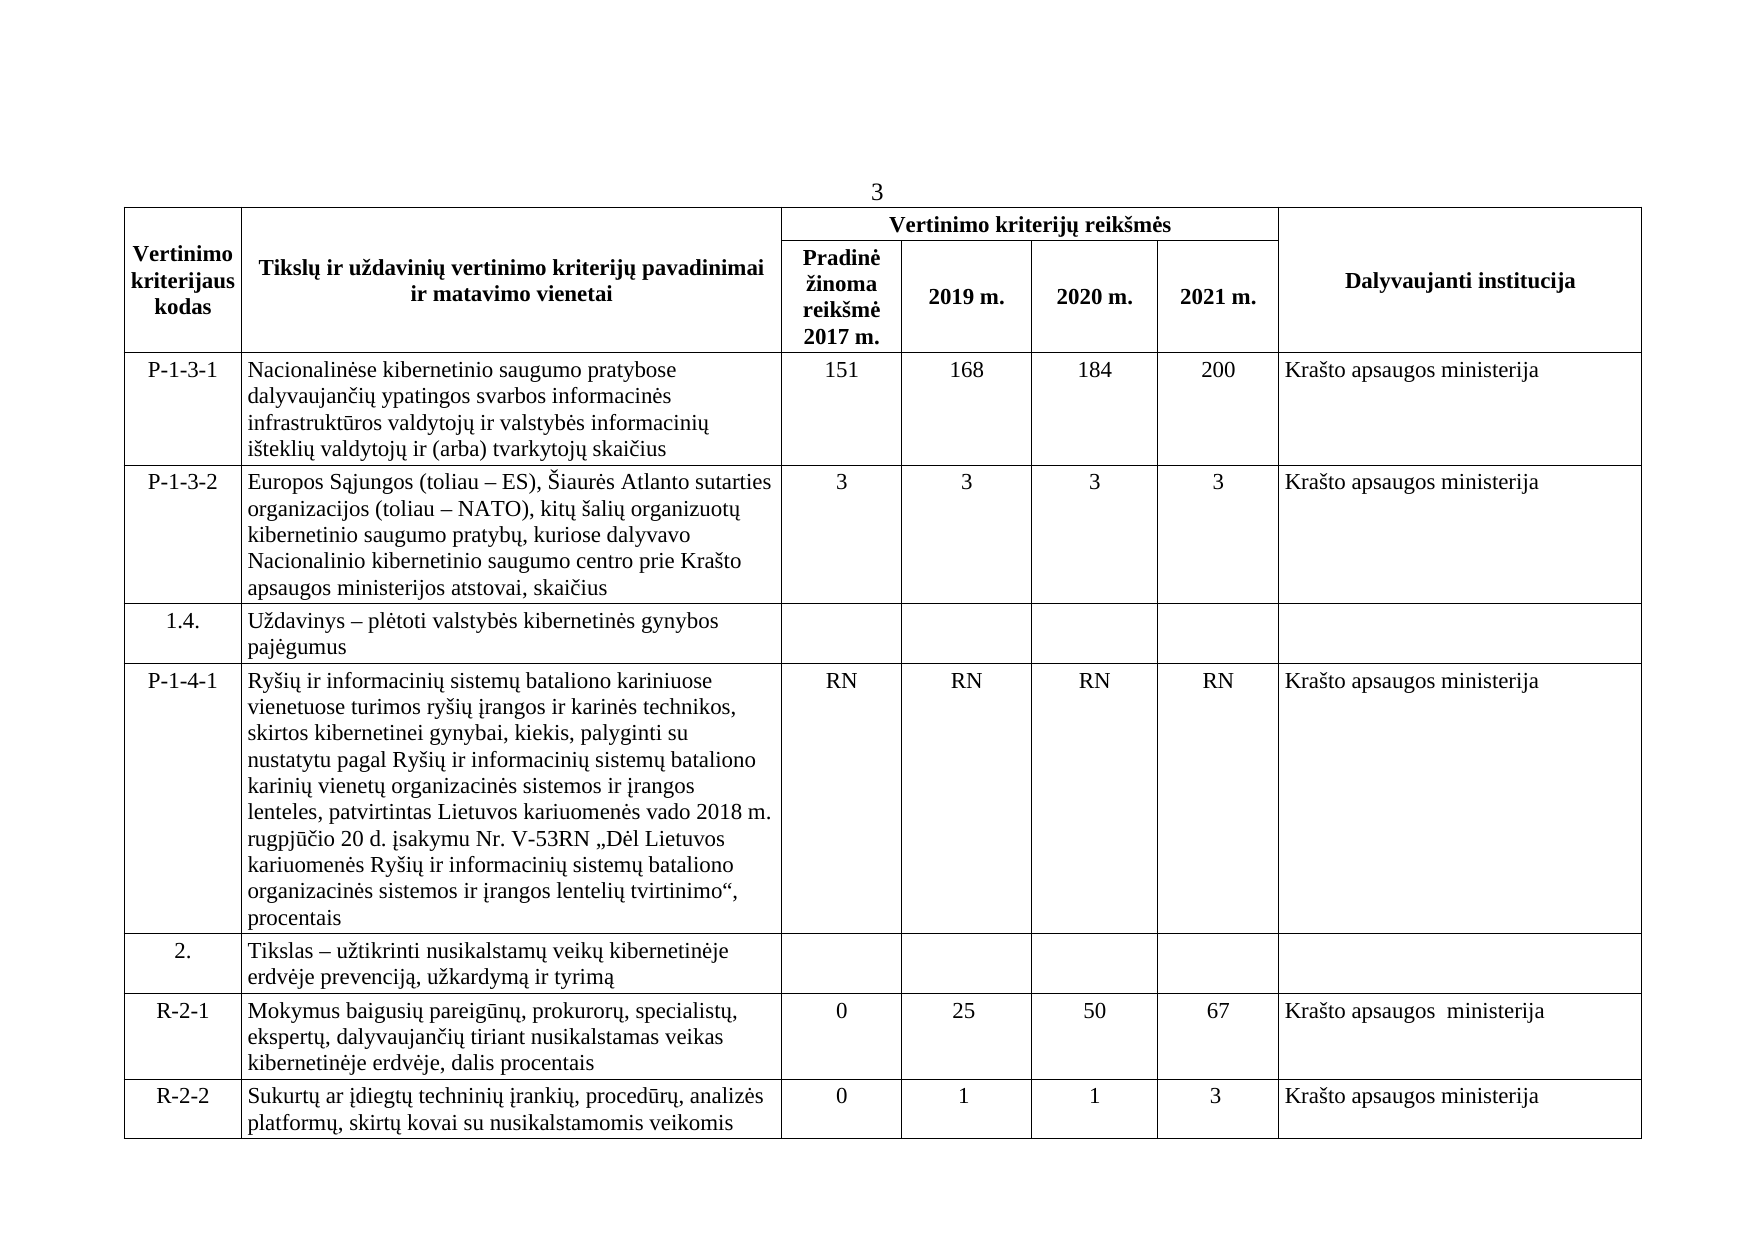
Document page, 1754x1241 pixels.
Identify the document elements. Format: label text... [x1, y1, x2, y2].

table_cell 2020 m. [1032, 241, 1157, 352]
table_header Tikslų ir uždavinių vertinimo kriterijų pavadinimai ir matavimo vienetai [242, 208, 781, 352]
table_cell 200 [1158, 353, 1278, 464]
table_cell RN [782, 664, 901, 933]
table_cell 3 [902, 466, 1031, 603]
table_cell [1032, 604, 1157, 663]
table_cell Krašto apsaugos ministerija [1279, 664, 1641, 933]
table_cell [1158, 934, 1278, 993]
table_cell Ryšių ir informacinių sistemų bataliono kariniuose vienetuose turimos ryšių įrangos ir karinės technikos, skirtos kibernetinei gynybai, kiekis, palyginti su nustatytu pagal Ryšių ir informacinių sistemų bataliono karinių vienetų organizacinės sistemos ir įrangos lenteles, patvirtintas Lietuvos kariuomenės vado 2018 m. rugpjūčio 20 d. įsakymu Nr. V-53RN „Dėl Lietuvos kariuomenės Ryšių ir informacinių sistemų bataliono organizacinės sistemos ir įrangos lentelių tvirtinimo“, procentais [242, 664, 781, 933]
table_cell Sukurtų ar įdiegtų techninių įrankių, procedūrų, analizės platformų, skirtų kovai su nusikalstamomis veikomis [242, 1080, 781, 1138]
table_cell 184 [1032, 353, 1157, 464]
table_cell 3 [1158, 1080, 1278, 1138]
table_cell [1279, 934, 1641, 993]
table_cell 2. [125, 934, 241, 993]
table_cell 3 [1158, 466, 1278, 603]
table_cell RN [902, 664, 1031, 933]
table_cell Europos Sąjungos (toliau – ES), Šiaurės Atlanto sutarties organizacijos (toliau – NATO), kitų šalių organizuotų kibernetinio saugumo pratybų, kuriose dalyvavo Nacionalinio kibernetinio saugumo centro prie Krašto apsaugos ministerijos atstovai, skaičius [242, 466, 781, 603]
table_cell P-1-3-2 [125, 466, 241, 603]
table_header Dalyvaujanti institucija [1279, 208, 1641, 352]
table_cell R-2-2 [125, 1080, 241, 1138]
table_cell Uždavinys – plėtoti valstybės kibernetinės gynybos pajėgumus [242, 604, 781, 663]
table_cell R-2-1 [125, 994, 241, 1079]
table_cell P-1-4-1 [125, 664, 241, 933]
table_cell 2021 m. [1158, 241, 1278, 352]
table_cell 25 [902, 994, 1031, 1079]
table_cell 168 [902, 353, 1031, 464]
table_cell Krašto apsaugos ministerija [1279, 466, 1641, 603]
table_cell 1 [902, 1080, 1031, 1138]
table_cell 151 [782, 353, 901, 464]
table_cell RN [1158, 664, 1278, 933]
table_cell 1.4. [125, 604, 241, 663]
table_cell 0 [782, 994, 901, 1079]
table_cell RN [1032, 664, 1157, 933]
table_cell [1032, 934, 1157, 993]
table_cell [1158, 604, 1278, 663]
table_cell 0 [782, 1080, 901, 1138]
table_cell Krašto apsaugos ministerija [1279, 994, 1641, 1079]
table_cell 1 [1032, 1080, 1157, 1138]
table_header Vertinimo kriterijaus kodas [125, 208, 241, 352]
table_cell Nacionalinėse kibernetinio saugumo pratybose dalyvaujančių ypatingos svarbos informacinės infrastruktūros valdytojų ir valstybės informacinių išteklių valdytojų ir (arba) tvarkytojų skaičius [242, 353, 781, 464]
table_cell Krašto apsaugos ministerija [1279, 353, 1641, 464]
table_header Vertinimo kriterijų reikšmės [782, 208, 1278, 240]
table_cell 3 [782, 466, 901, 603]
table_cell Krašto apsaugos ministerija [1279, 1080, 1641, 1138]
table_cell 67 [1158, 994, 1278, 1079]
table_cell [902, 934, 1031, 993]
table_cell P-1-3-1 [125, 353, 241, 464]
table_cell 50 [1032, 994, 1157, 1079]
table_cell 3 [1032, 466, 1157, 603]
table_cell 2019 m. [902, 241, 1031, 352]
table_cell [1279, 604, 1641, 663]
table_cell [902, 604, 1031, 663]
table_cell [782, 604, 901, 663]
table_cell Pradinė žinoma reikšmė 2017 m. [782, 241, 901, 352]
table_cell [782, 934, 901, 993]
table_cell Mokymus baigusių pareigūnų, prokurorų, specialistų, ekspertų, dalyvaujančių tiriant nusikalstamas veikas kibernetinėje erdvėje, dalis procentais [242, 994, 781, 1079]
table_cell Tikslas – užtikrinti nusikalstamų veikų kibernetinėje erdvėje prevenciją, užkardymą ir tyrimą [242, 934, 781, 993]
